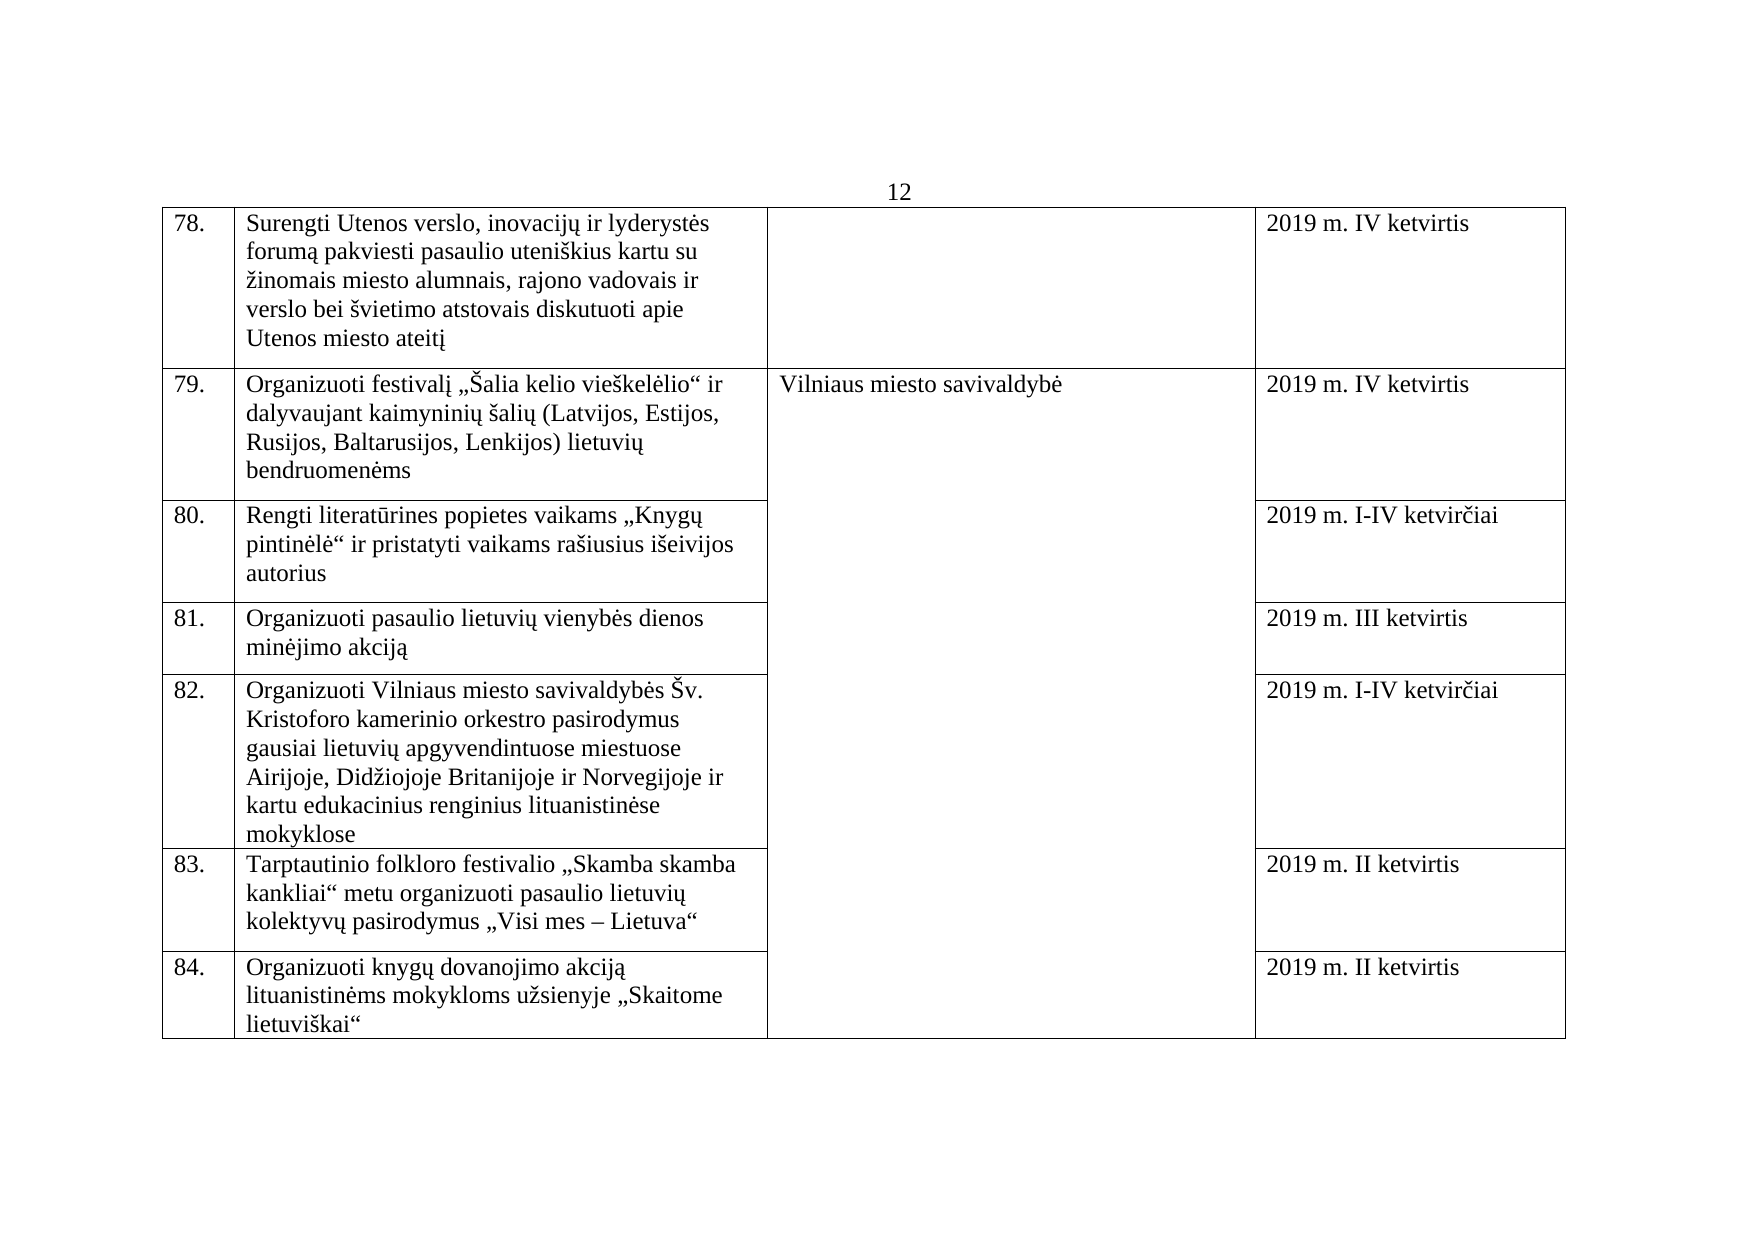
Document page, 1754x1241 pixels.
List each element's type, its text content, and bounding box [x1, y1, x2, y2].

table_cell 2019 m. I-IV ketvirčiai [1256, 675, 1565, 848]
table_cell 2019 m. I-IV ketvirčiai [1256, 501, 1565, 602]
table_cell Organizuoti Vilniaus miesto savivaldybės Šv. Kristoforo kamerinio orkestro pasirodymus gausiai lietuvių apgyvendintuose miestuose Airijoje, Didžiojoje Britanijoje ir Norvegijoje ir kartu edukacinius renginius lituanistinėse mokyklose [235, 675, 767, 848]
table_cell Organizuoti knygų dovanojimo akciją lituanistinėms mokykloms užsienyje „Skaitome lietuviškai“ [235, 952, 767, 1038]
table_cell 2019 m. II ketvirtis [1256, 952, 1565, 1038]
table_cell Organizuoti pasaulio lietuvių vienybės dienos minėjimo akciją [235, 603, 767, 674]
table_cell 2019 m. IV ketvirtis [1256, 208, 1565, 368]
table_cell 2019 m. III ketvirtis [1256, 603, 1565, 674]
table_cell 78. [163, 208, 234, 368]
table_cell 2019 m. IV ketvirtis [1256, 369, 1565, 499]
table_cell Tarptautinio folkloro festivalio „Skamba skamba kankliai“ metu organizuoti pasaulio lietuvių kolektyvų pasirodymus „Visi mes – Lietuva“ [235, 849, 767, 951]
table_cell 81. [163, 603, 234, 674]
table_cell [768, 208, 1255, 368]
table_cell Surengti Utenos verslo, inovacijų ir lyderystės forumą pakviesti pasaulio uteniškius kartu su žinomais miesto alumnais, rajono vadovais ir verslo bei švietimo atstovais diskutuoti apie Utenos miesto ateitį [235, 208, 767, 368]
table_cell Organizuoti festivalį „Šalia kelio vieškelėlio“ ir dalyvaujant kaimyninių šalių (Latvijos, Estijos, Rusijos, Baltarusijos, Lenkijos) lietuvių bendruomenėms [235, 369, 767, 499]
table_cell 83. [163, 849, 234, 951]
table_cell 84. [163, 952, 234, 1038]
table_cell Vilniaus miesto savivaldybė [768, 369, 1255, 1038]
table_cell Rengti literatūrines popietes vaikams „Knygų pintinėlė“ ir pristatyti vaikams rašiusius išeivijos autorius [235, 501, 767, 602]
table_cell 80. [163, 501, 234, 602]
table_cell 82. [163, 675, 234, 848]
table_cell 2019 m. II ketvirtis [1256, 849, 1565, 951]
table_cell 79. [163, 369, 234, 499]
